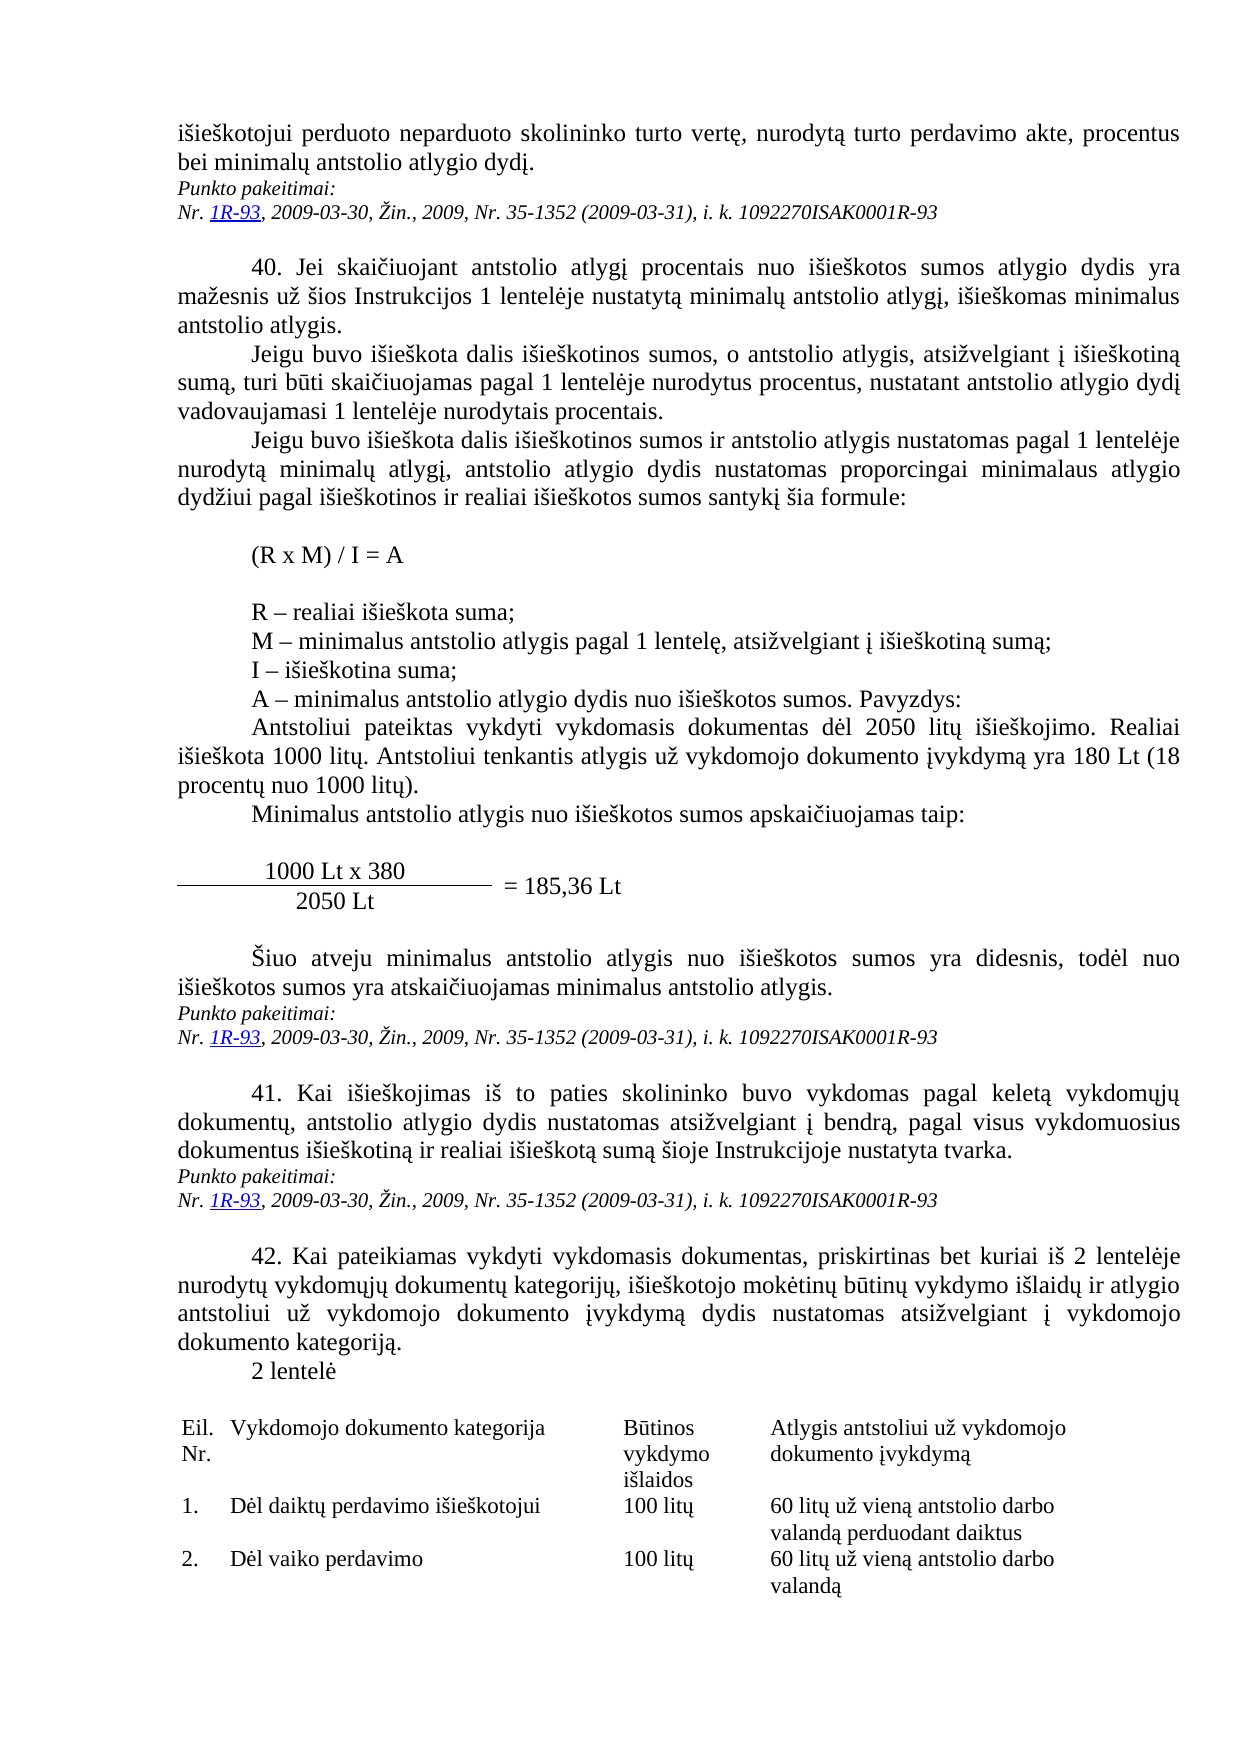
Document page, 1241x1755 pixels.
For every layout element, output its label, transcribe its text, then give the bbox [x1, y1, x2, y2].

table_header Būtinos vykdymo išlaidos [619, 1414, 766, 1493]
text 40. Jei skaičiuojant antstolio atlygį procentais nuo išieškotos sumos atlygio dydis yra mažesnis už šios Instrukcijos 1 lentelėje nustatytą minimalų antstolio atlygį, išieškomas minimalus antstolio atlygis. [177, 252, 1181, 339]
text (R x M) / I = A [177, 540, 1181, 569]
table_header Atlygis antstoliui už vykdomojo dokumento įvykdymą [766, 1414, 1122, 1493]
text Jeigu buvo išieškota dalis išieškotinos sumos, o antstolio atlygis, atsižvelgiant į išieškotiną sumą, turi būti skaičiuojamas pagal 1 lentelėje nurodytus procentus, nustatant antstolio atlygio dydį vadovaujamasi 1 lentelėje nurodytais procentais. [177, 339, 1181, 425]
text Punkto pakeitimai: [177, 176, 1181, 200]
table_cell Dėl daiktų perdavimo išieškotojui [226, 1493, 619, 1545]
text 2 lentelė [177, 1356, 1181, 1385]
text Šiuo atveju minimalus antstolio atlygis nuo išieškotos sumos yra didesnis, todėl nuo išieškotos sumos yra atskaičiuojamas minimalus antstolio atlygis. [177, 943, 1181, 1001]
table_cell 2050 Lt [177, 886, 492, 915]
table_header = 185,36 Lt [492, 856, 1122, 915]
table_cell 60 litų už vieną antstolio darbo valandą perduodant daiktus [766, 1493, 1122, 1545]
table_cell Dėl vaiko perdavimo [226, 1545, 619, 1598]
table_header Eil. Nr. [177, 1414, 226, 1493]
table_header Vykdomojo dokumento kategorija [226, 1414, 619, 1493]
text 42. Kai pateikiamas vykdyti vykdomasis dokumentas, priskirtinas bet kuriai iš 2 lentelėje nurodytų vykdomųjų dokumentų kategorijų, išieškotojo mokėtinų būtinų vykdymo išlaidų ir atlygio antstoliui už vykdomojo dokumento įvykdymą dydis nustatomas atsižvelgiant į vykdomojo dokumento kategoriją. [177, 1241, 1181, 1356]
table_cell 100 litų [619, 1493, 766, 1545]
text Minimalus antstolio atlygis nuo išieškotos sumos apskaičiuojamas taip: [177, 799, 1181, 827]
text M – minimalus antstolio atlygis pagal 1 lentelę, atsižvelgiant į išieškotiną sumą; [177, 626, 1181, 655]
table_header 1000 Lt x 380 [177, 856, 492, 885]
text 41. Kai išieškojimas iš to paties skolininko buvo vykdomas pagal keletą vykdomųjų dokumentų, antstolio atlygio dydis nustatomas atsižvelgiant į bendrą, pagal visus vykdomuosius dokumentus išieškotiną ir realiai išieškotą sumą šioje Instrukcijoje nustatyta tvarka. [177, 1078, 1181, 1164]
table_cell 1. [177, 1493, 226, 1545]
table_cell 100 litų [619, 1545, 766, 1598]
text A – minimalus antstolio atlygio dydis nuo išieškotos sumos. Pavyzdys: [177, 684, 1181, 712]
text Nr. 1R-93, 2009-03-30, Žin., 2009, Nr. 35-1352 (2009-03-31), i. k. 1092270ISAK0001R-93 [177, 1025, 1181, 1049]
text R – realiai išieškota suma; [177, 597, 1181, 626]
text Nr. 1R-93, 2009-03-30, Žin., 2009, Nr. 35-1352 (2009-03-31), i. k. 1092270ISAK0001R-93 [177, 1188, 1181, 1212]
text Jeigu buvo išieškota dalis išieškotinos sumos ir antstolio atlygis nustatomas pagal 1 lentelėje nurodytą minimalų atlygį, antstolio atlygio dydis nustatomas proporcingai minimalaus atlygio dydžiui pagal išieškotinos ir realiai išieškotos sumos santykį šia formule: [177, 425, 1181, 511]
table_cell 60 litų už vieną antstolio darbo valandą [766, 1545, 1122, 1598]
text I – išieškotina suma; [177, 655, 1181, 684]
text išieškotojui perduoto neparduoto skolininko turto vertę, nurodytą turto perdavimo akte, procentus bei minimalų antstolio atlygio dydį. [177, 118, 1181, 176]
text Nr. 1R-93, 2009-03-30, Žin., 2009, Nr. 35-1352 (2009-03-31), i. k. 1092270ISAK0001R-93 [177, 200, 1181, 224]
text Antstoliui pateiktas vykdyti vykdomasis dokumentas dėl 2050 litų išieškojimo. Realiai išieškota 1000 litų. Antstoliui tenkantis atlygis už vykdomojo dokumento įvykdymą yra 180 Lt (18 procentų nuo 1000 litų). [177, 712, 1181, 799]
text Punkto pakeitimai: [177, 1164, 1181, 1188]
text Punkto pakeitimai: [177, 1001, 1181, 1025]
table_cell 2. [177, 1545, 226, 1598]
